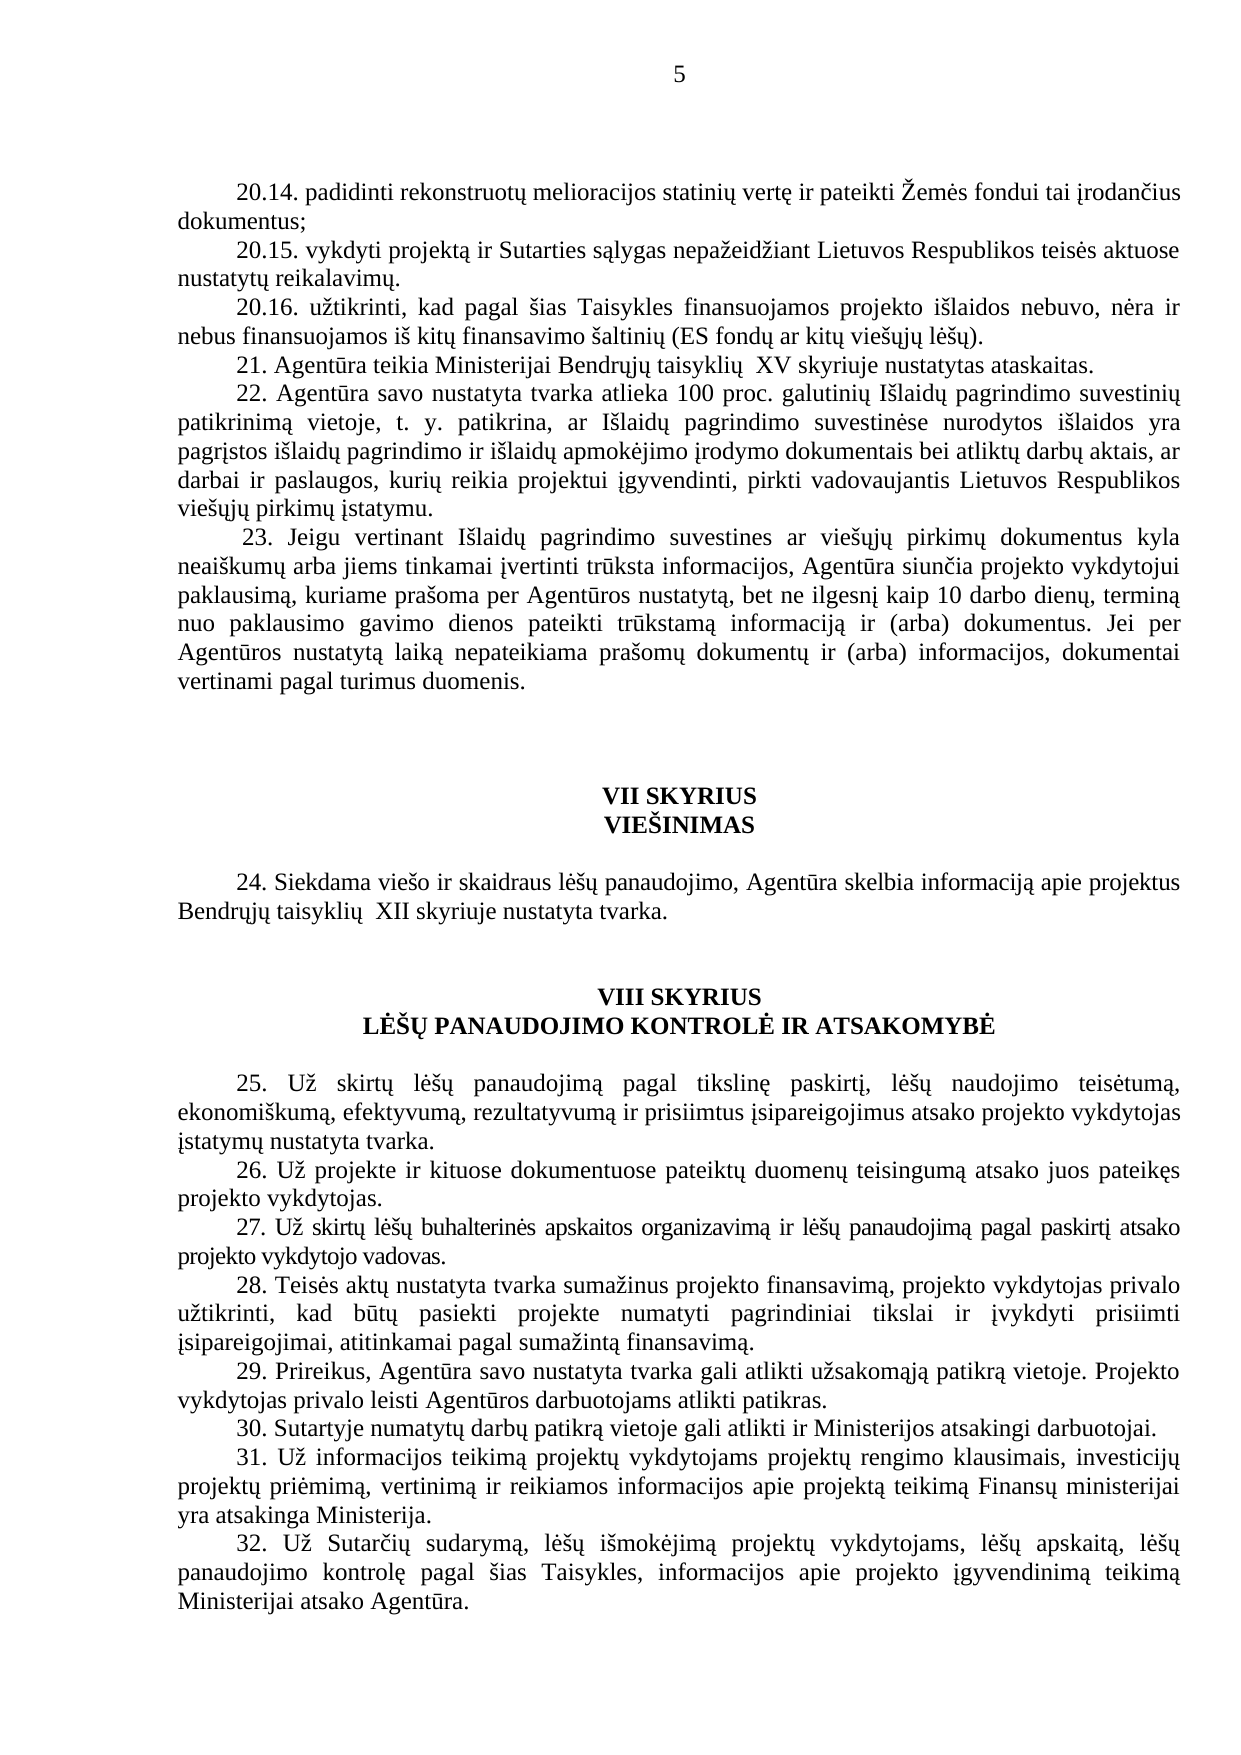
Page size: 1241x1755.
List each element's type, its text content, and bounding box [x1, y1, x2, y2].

text 21. Agentūra teikia Ministerijai Bendrųjų taisyklių XV skyriuje nustatytas ataskaitas. [177, 350, 1181, 378]
text 28. Teisės aktų nustatyta tvarka sumažinus projekto finansavimą, projekto vykdytojas privalo užtikrinti, kad būtų pasiekti projekte numatyti pagrindiniai tikslai ir įvykdyti prisiimti įsipareigojimai, atitinkamai pagal sumažintą finansavimą. [177, 1270, 1181, 1356]
text 30. Sutartyje numatytų darbų patikrą vietoje gali atlikti ir Ministerijos atsakingi darbuotojai. [177, 1413, 1181, 1442]
text 32. Už Sutarčių sudarymą, lėšų išmokėjimą projektų vykdytojams, lėšų apskaitą, lėšų panaudojimo kontrolę pagal šias Taisykles, informacijos apie projekto įgyvendinimą teikimą Ministerijai atsako Agentūra. [177, 1528, 1181, 1615]
text 31. Už informacijos teikimą projektų vykdytojams projektų rengimo klausimais, investicijų projektų priėmimą, vertinimą ir reikiamos informacijos apie projektą teikimą Finansų ministerijai yra atsakinga Ministerija. [177, 1442, 1181, 1528]
text 20.14. padidinti rekonstruotų melioracijos statinių vertę ir pateikti Žemės fondui tai įrodančius dokumentus; [177, 177, 1181, 235]
text VIII SKYRIUS [177, 982, 1181, 1011]
text 20.16. užtikrinti, kad pagal šias Taisykles finansuojamos projekto išlaidos nebuvo, nėra ir nebus finansuojamos iš kitų finansavimo šaltinių (ES fondų ar kitų viešųjų lėšų). [177, 292, 1181, 350]
text 20.15. vykdyti projektą ir Sutarties sąlygas nepažeidžiant Lietuvos Respublikos teisės aktuose nustatytų reikalavimų. [177, 235, 1181, 292]
text LĖŠŲ PANAUDOJIMO KONTROLĖ IR ATSAKOMYBĖ [177, 1011, 1181, 1040]
text 29. Prireikus, Agentūra savo nustatyta tvarka gali atlikti užsakomąją patikrą vietoje. Projekto vykdytojas privalo leisti Agentūros darbuotojams atlikti patikras. [177, 1356, 1181, 1413]
text 27. Už skirtų lėšų buhalterinės apskaitos organizavimą ir lėšų panaudojimą pagal paskirtį atsako projekto vykdytojo vadovas. [177, 1212, 1181, 1270]
text 23. Jeigu vertinant Išlaidų pagrindimo suvestines ar viešųjų pirkimų dokumentus kyla neaiškumų arba jiems tinkamai įvertinti trūksta informacijos, Agentūra siunčia projekto vykdytojui paklausimą, kuriame prašoma per Agentūros nustatytą, bet ne ilgesnį kaip 10 darbo dienų, terminą nuo paklausimo gavimo dienos pateikti trūkstamą informaciją ir (arba) dokumentus. Jei per Agentūros nustatytą laiką nepateikiama prašomų dokumentų ir (arba) informacijos, dokumentai vertinami pagal turimus duomenis. [177, 522, 1181, 695]
text VIEŠINIMAS [177, 810, 1181, 838]
text 26. Už projekte ir kituose dokumentuose pateiktų duomenų teisingumą atsako juos pateikęs projekto vykdytojas. [177, 1155, 1181, 1212]
text viI SKYRIUS [177, 781, 1181, 810]
text 24. Siekdama viešo ir skaidraus lėšų panaudojimo, Agentūra skelbia informaciją apie projektus Bendrųjų taisyklių XII skyriuje nustatyta tvarka. [177, 867, 1181, 925]
text 25. Už skirtų lėšų panaudojimą pagal tikslinę paskirtį, lėšų naudojimo teisėtumą, ekonomiškumą, efektyvumą, rezultatyvumą ir prisiimtus įsipareigojimus atsako projekto vykdytojas įstatymų nustatyta tvarka. [177, 1068, 1181, 1155]
text 22. Agentūra savo nustatyta tvarka atlieka 100 proc. galutinių Išlaidų pagrindimo suvestinių patikrinimą vietoje, t. y. patikrina, ar Išlaidų pagrindimo suvestinėse nurodytos išlaidos yra pagrįstos išlaidų pagrindimo ir išlaidų apmokėjimo įrodymo dokumentais bei atliktų darbų aktais, ar darbai ir paslaugos, kurių reikia projektui įgyvendinti, pirkti vadovaujantis Lietuvos Respublikos viešųjų pirkimų įstatymu. [177, 378, 1181, 522]
